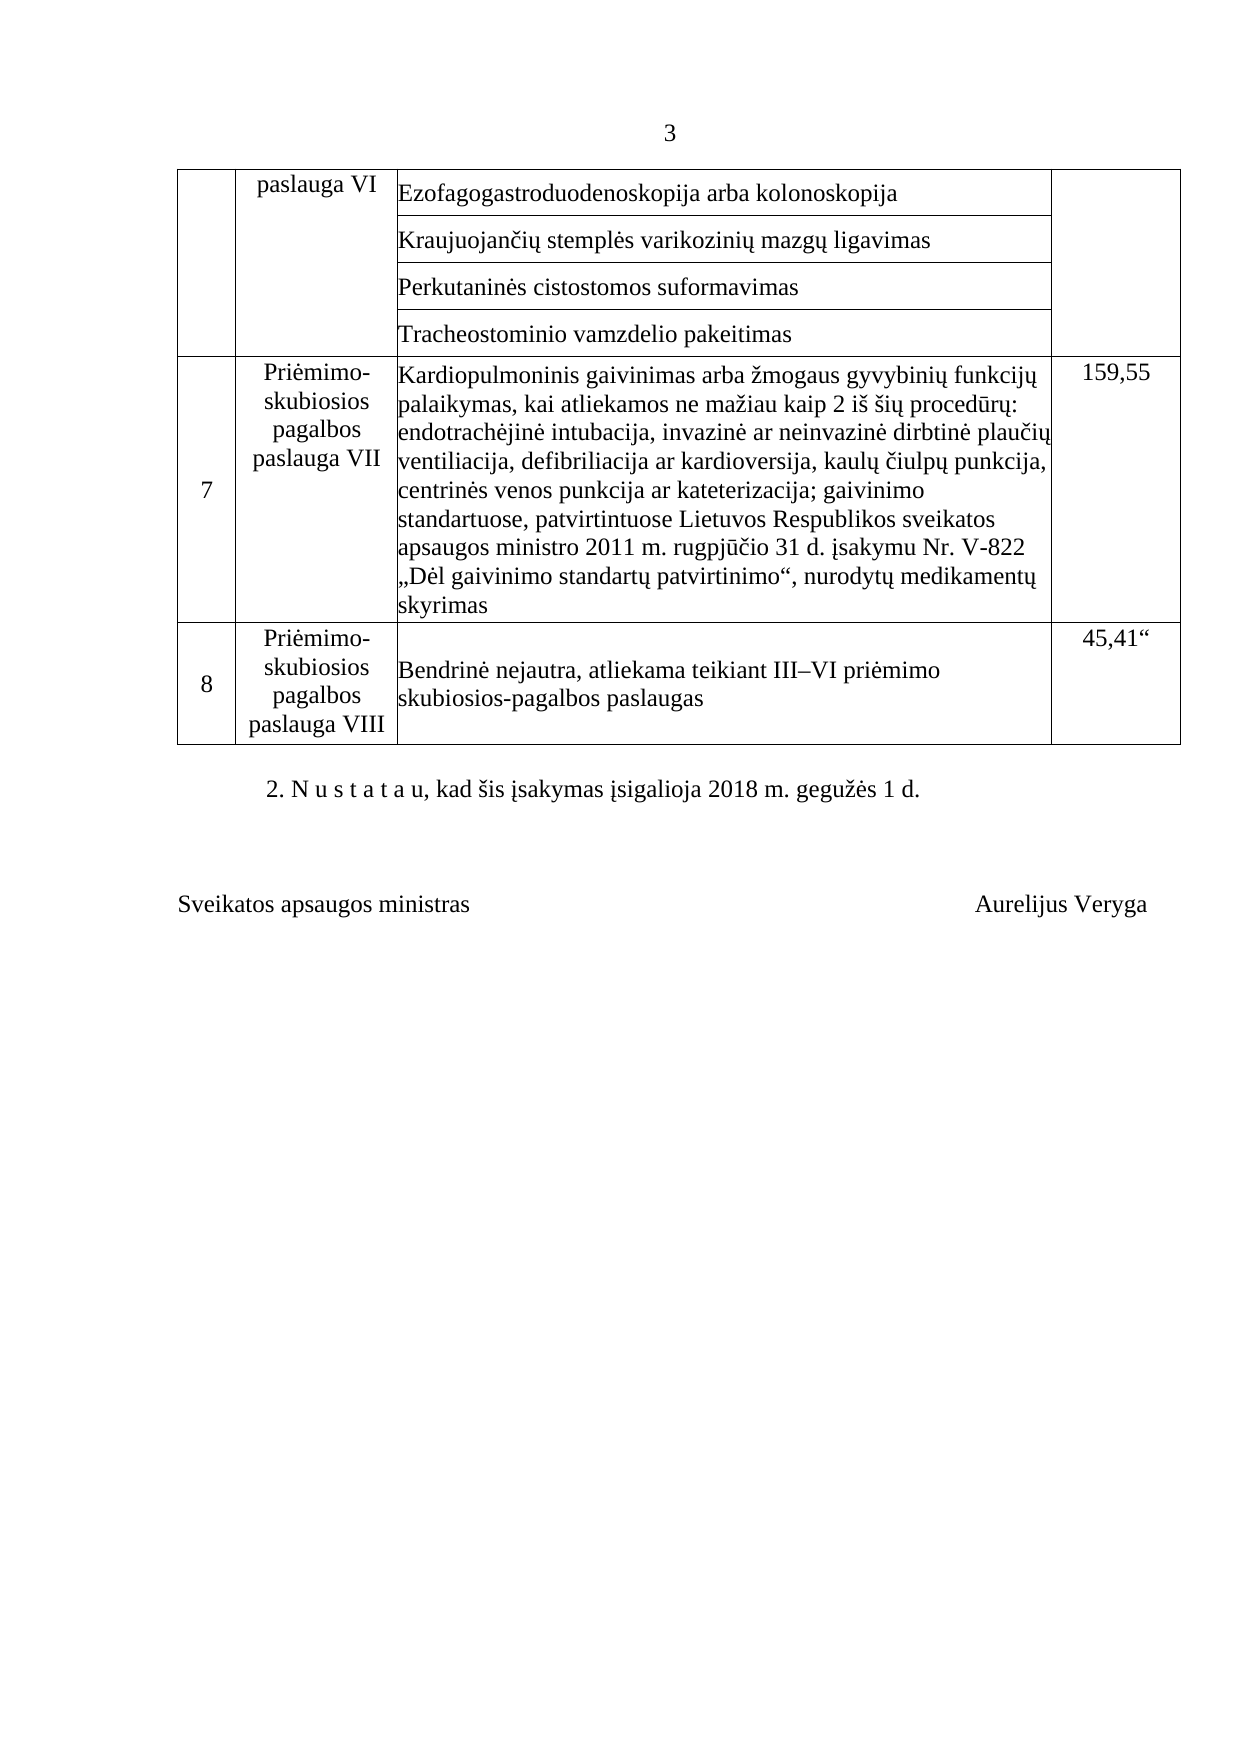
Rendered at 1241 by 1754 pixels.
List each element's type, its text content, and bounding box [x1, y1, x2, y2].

table_cell 8 [178, 623, 235, 744]
table_cell Perkutaninės cistostomos suformavimas [398, 263, 1051, 309]
table_cell Priėmimo-skubiosios pagalbos paslauga VII [236, 357, 397, 622]
table_cell 45,41“ [1052, 623, 1180, 744]
text Sveikatos apsaugos ministras Aurelijus Veryga [177, 889, 1162, 918]
table_cell 159,55 [1052, 357, 1180, 622]
table_cell Kraujuojančių stemplės varikozinių mazgų ligavimas [398, 216, 1051, 262]
table_cell Tracheostominio vamzdelio pakeitimas [398, 310, 1051, 356]
table_cell [1052, 170, 1180, 356]
table_cell Bendrinė nejautra, atliekama teikiant III–VI priėmimo skubiosios-pagalbos paslaugas [398, 623, 1051, 744]
table_cell Priėmimo-skubiosios pagalbos paslauga VIII [236, 623, 397, 744]
table_cell 7 [178, 357, 235, 622]
table_cell Kardiopulmoninis gaivinimas arba žmogaus gyvybinių funkcijų palaikymas, kai atliekamos ne mažiau kaip 2 iš šių procedūrų: endotrachėjinė intubacija, invazinė ar neinvazinė dirbtinė plaučių ventiliacija, defibriliacija ar kardioversija, kaulų čiulpų punkcija, centrinės venos punkcija ar kateterizacija; gaivinimo standartuose, patvirtintuose Lietuvos Respublikos sveikatos apsaugos ministro 2011 m. rugpjūčio 31 d. įsakymu Nr. V-822 „Dėl gaivinimo standartų patvirtinimo“, nurodytų medikamentų skyrimas [398, 357, 1051, 622]
table_cell Ezofagogastroduodenoskopija arba kolonoskopija [398, 170, 1051, 215]
table_cell paslauga VI [236, 170, 397, 356]
table_cell [178, 170, 235, 356]
text 2. N u s t a t a u, kad šis įsakymas įsigalioja 2018 m. gegužės 1 d. [177, 774, 1162, 803]
